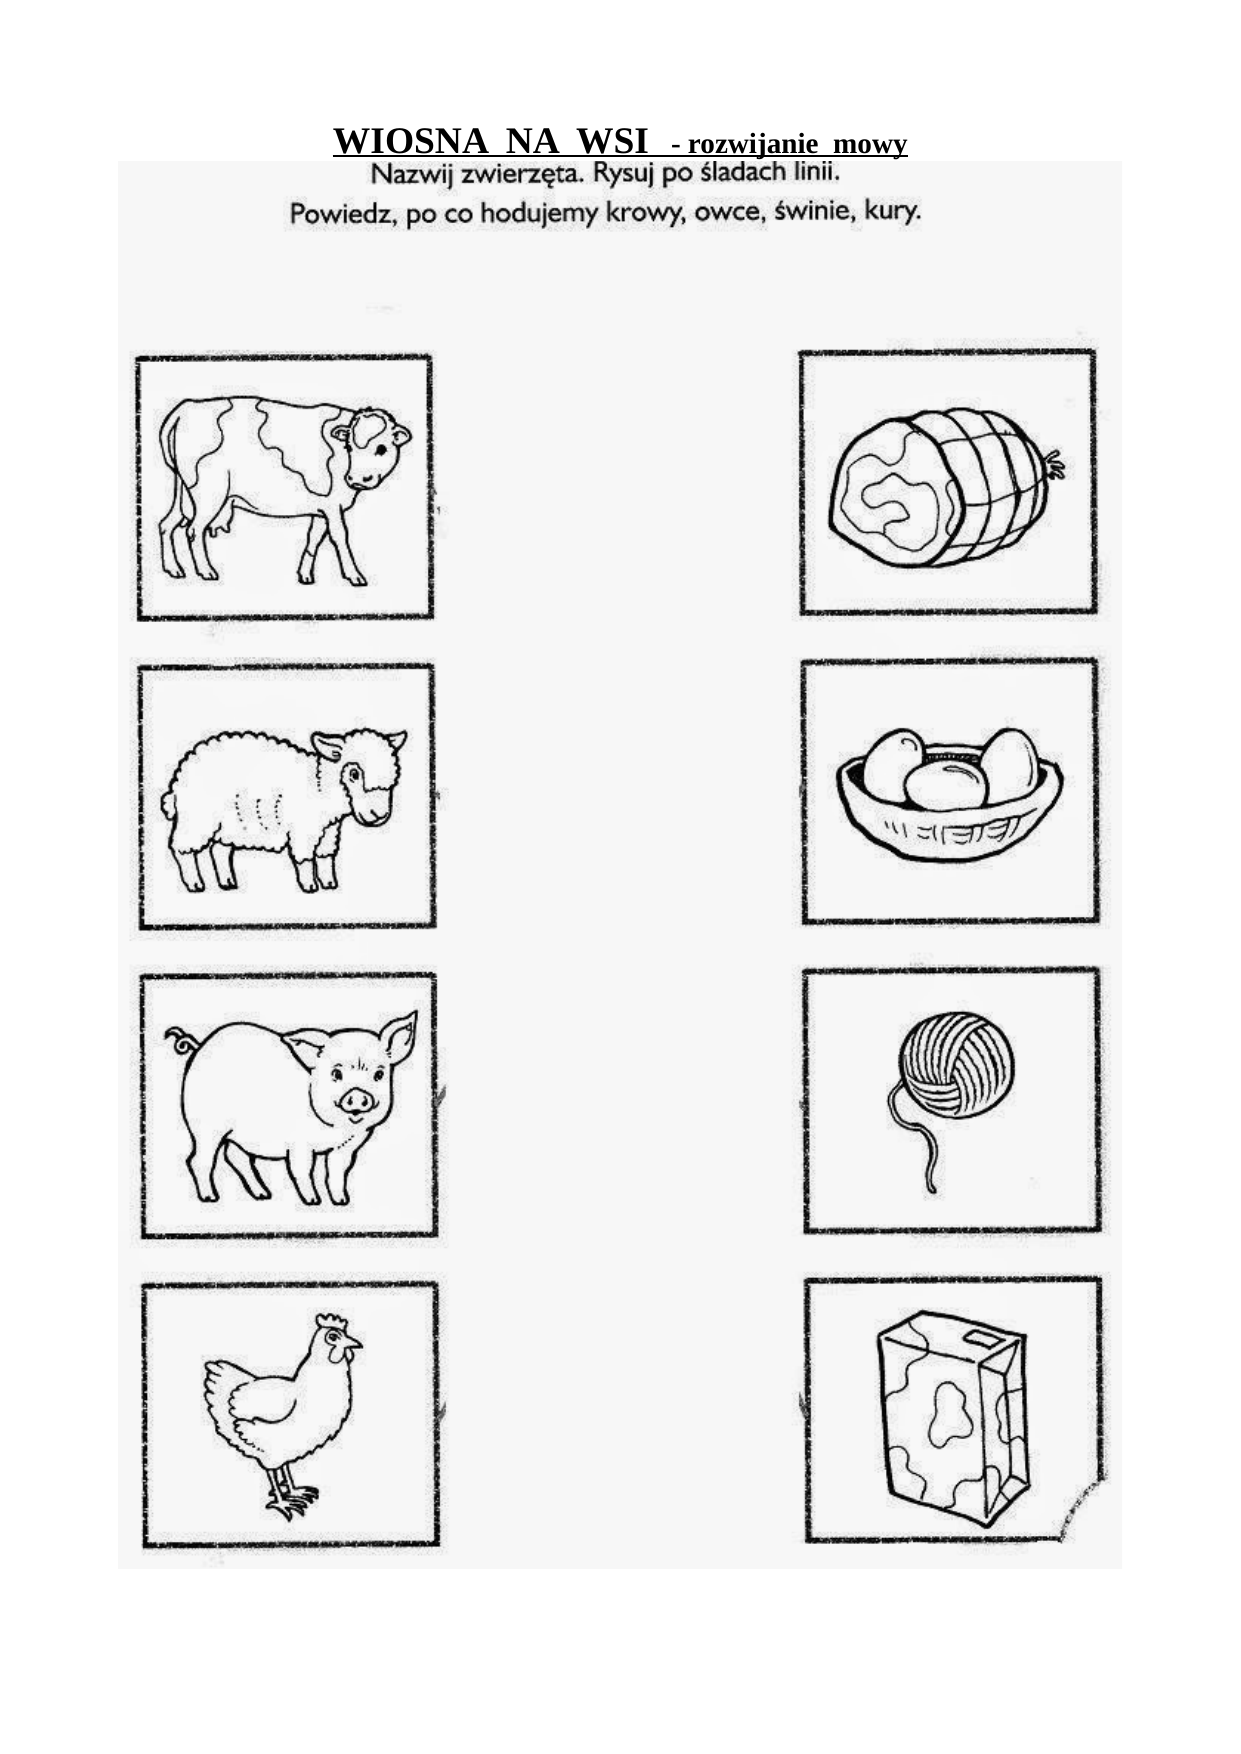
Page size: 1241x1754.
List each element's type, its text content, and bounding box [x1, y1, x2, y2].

text WIOSNA NA WSI - rozwijanie mowy [118, 118, 1122, 161]
picture [118, 161, 1123, 1569]
